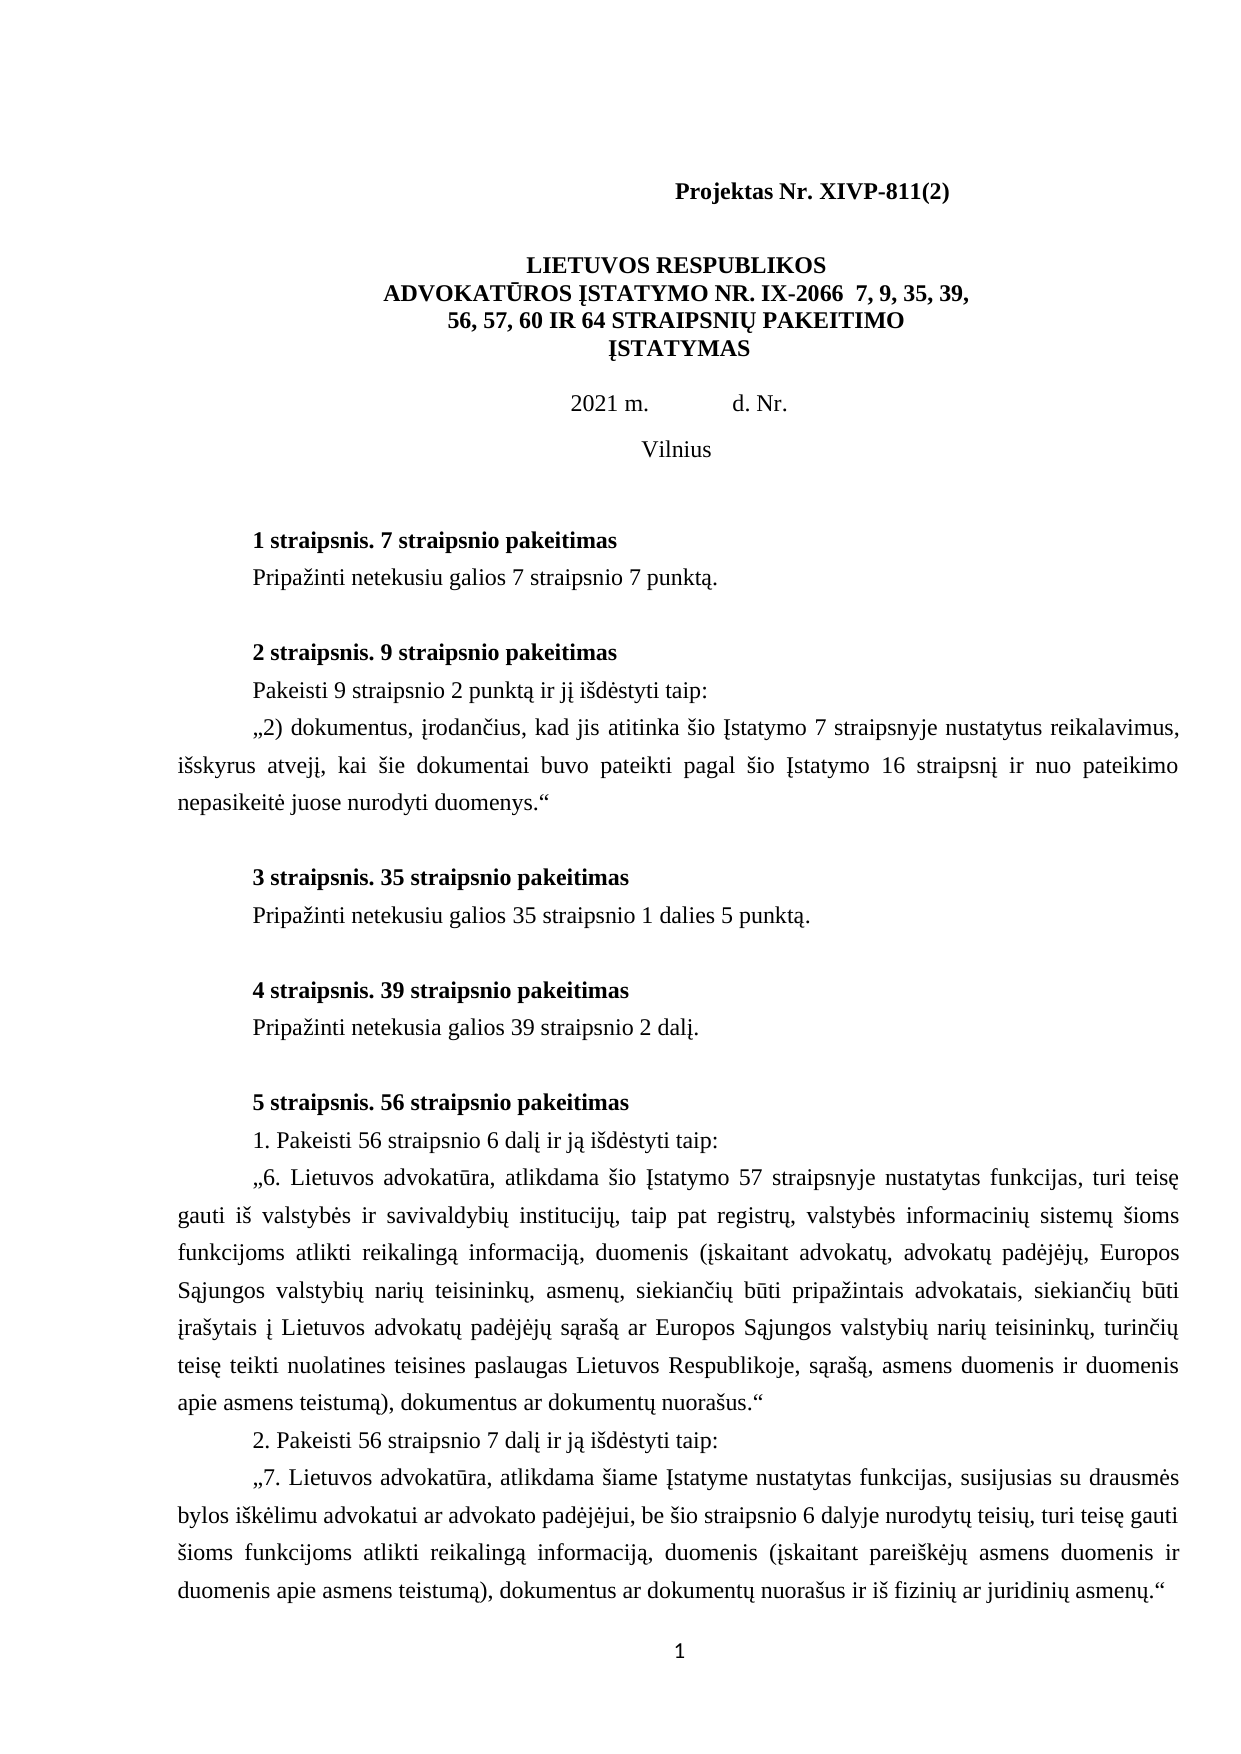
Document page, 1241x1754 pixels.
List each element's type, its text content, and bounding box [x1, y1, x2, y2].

text 1. Pakeisti 56 straipsnio 6 dalį ir ją išdėstyti taip: [177, 1118, 1181, 1156]
text Projektas Nr. XIVP-811(2) [177, 177, 1181, 205]
text 2. Pakeisti 56 straipsnio 7 dalį ir ją išdėstyti taip: [177, 1418, 1181, 1456]
text 4 straipsnis. 39 straipsnio pakeitimas [177, 968, 1181, 1006]
text Pripažinti netekusiu galios 7 straipsnio 7 punktą. [177, 556, 1181, 593]
text „7. Lietuvos advokatūra, atlikdama šiame Įstatyme nustatytas funkcijas, susijusias su drausmės bylos iškėlimu advokatui ar advokato padėjėjui, be šio straipsnio 6 dalyje nurodytų teisių, turi teisę gauti šioms funkcijoms atlikti reikalingą informaciją, duomenis (įskaitant pareiškėjų asmens duomenis ir duomenis apie asmens teistumą), dokumentus ar dokumentų nuorašus ir iš fizinių ar juridinių asmenų.“ [177, 1456, 1181, 1606]
text Pripažinti netekusiu galios 35 straipsnio 1 dalies 5 punktą. [177, 893, 1181, 931]
text LIETUVOS RESPUBLIKOS [177, 251, 1181, 279]
text Vilnius [177, 435, 1181, 463]
text 3 straipsnis. 35 straipsnio pakeitimas [177, 856, 1181, 893]
text ADVOKATŪROS ĮSTATYMO NR. IX-2066 7, 9, 35, 39, [177, 279, 1181, 306]
text „2) dokumentus, įrodančius, kad jis atitinka šio Įstatymo 7 straipsnyje nustatytus reikalavimus, išskyrus atvejį, kai šie dokumentai buvo pateikti pagal šio Įstatymo 16 straipsnį ir nuo pateikimo nepasikeitė juose nurodyti duomenys.“ [177, 706, 1181, 818]
text 5 straipsnis. 56 straipsnio pakeitimas [177, 1081, 1181, 1118]
text Pakeisti 9 straipsnio 2 punktą ir jį išdėstyti taip: [177, 668, 1181, 706]
text ĮSTATYMAS [177, 334, 1181, 361]
text 1 straipsnis. 7 straipsnio pakeitimas [177, 518, 1181, 556]
text 56, 57, 60 IR 64 STRAIPSNIŲ PAKEITIMO [177, 306, 1181, 334]
text Pripažinti netekusia galios 39 straipsnio 2 dalį. [177, 1006, 1181, 1043]
text 2 straipsnis. 9 straipsnio pakeitimas [177, 631, 1181, 668]
text „6. Lietuvos advokatūra, atlikdama šio Įstatymo 57 straipsnyje nustatytas funkcijas, turi teisę gauti iš valstybės ir savivaldybių institucijų, taip pat registrų, valstybės informacinių sistemų šioms funkcijoms atlikti reikalingą informaciją, duomenis (įskaitant advokatų, advokatų padėjėjų, Europos Sąjungos valstybių narių teisininkų, asmenų, siekiančių būti pripažintais advokatais, siekiančių būti įrašytais į Lietuvos advokatų padėjėjų sąrašą ar Europos Sąjungos valstybių narių teisininkų, turinčių teisę teikti nuolatines teisines paslaugas Lietuvos Respublikoje, sąrašą, asmens duomenis ir duomenis apie asmens teistumą), dokumentus ar dokumentų nuorašus.“ [177, 1156, 1181, 1418]
text 2021 m. d. Nr. [177, 389, 1181, 417]
